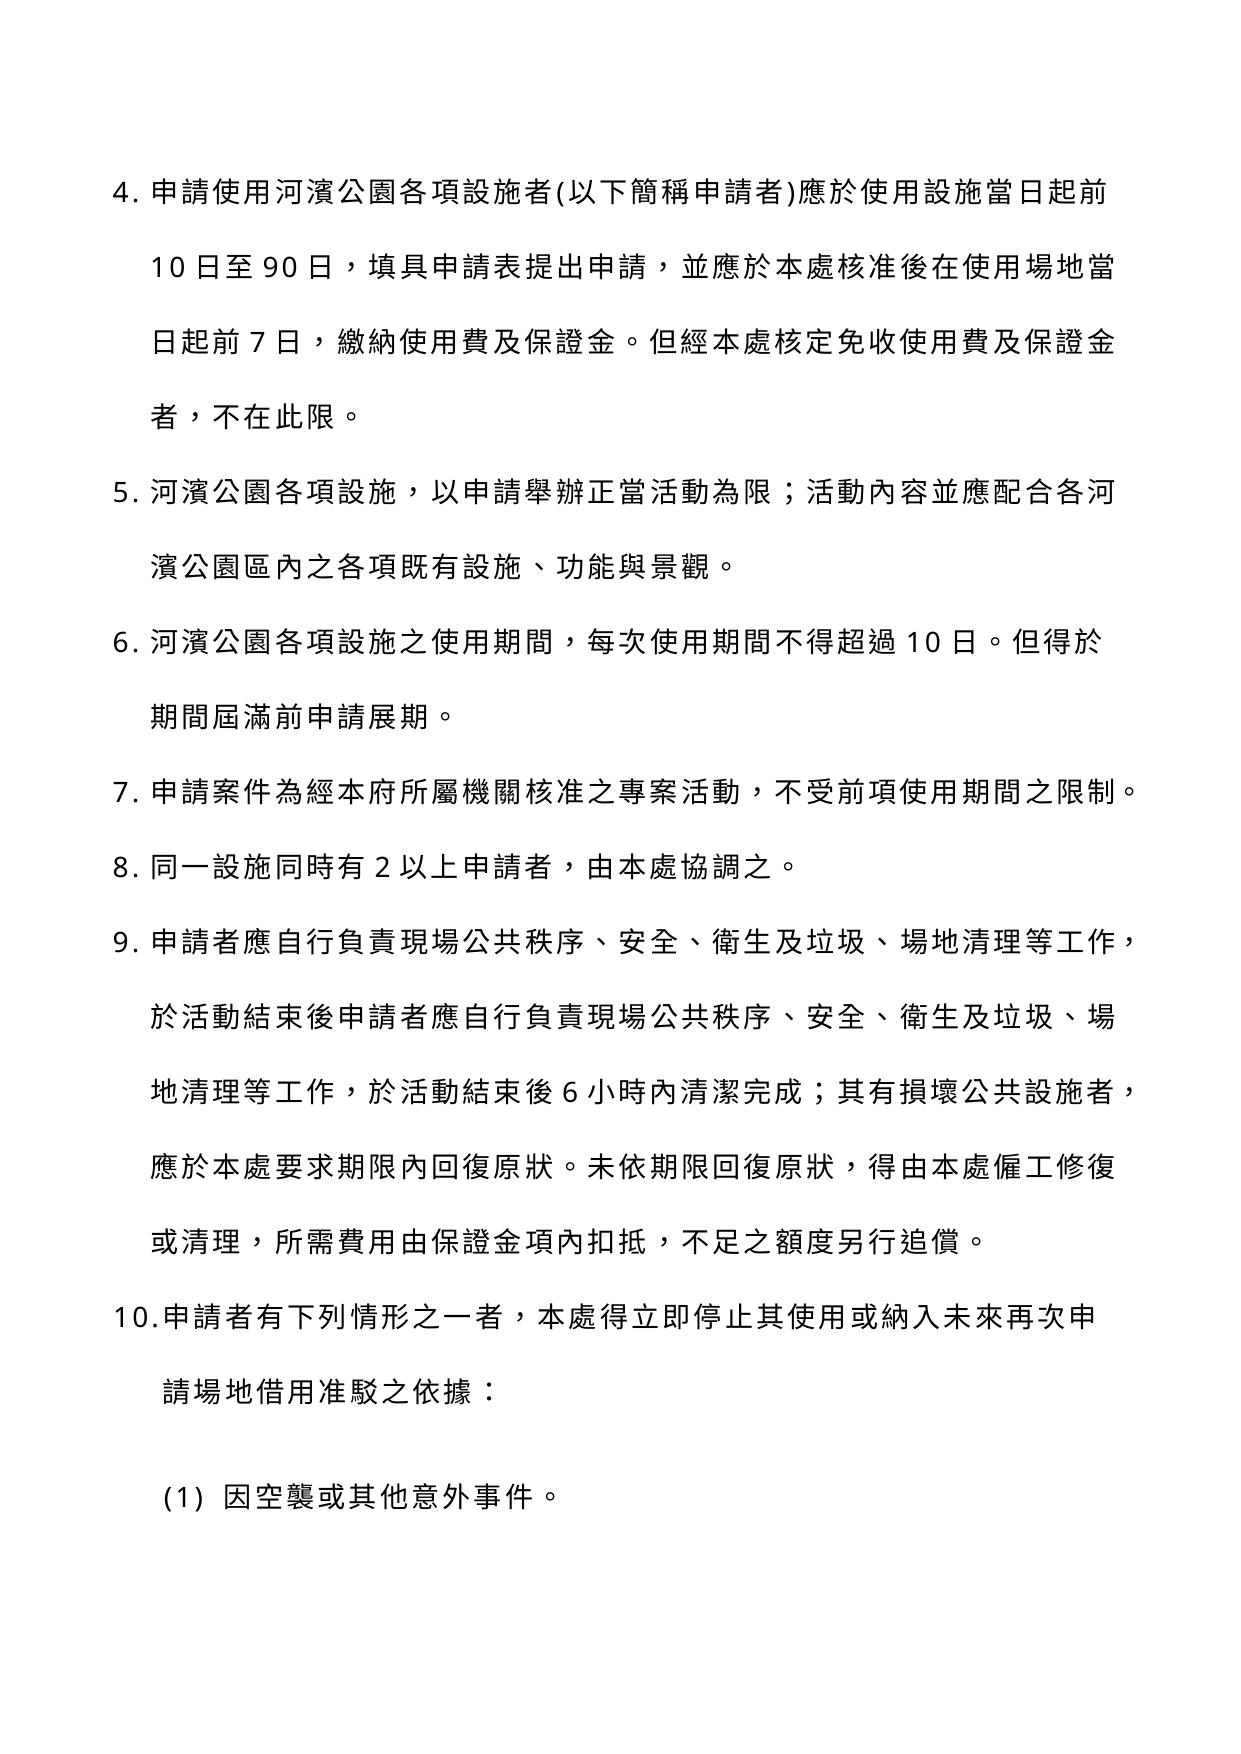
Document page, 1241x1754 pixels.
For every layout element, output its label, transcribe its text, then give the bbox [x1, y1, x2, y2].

list 申請者有下列情形之一者，本處得立即停止其使用或納入未來再次申請場地借用准駁之依據： [113, 1278, 1122, 1428]
list 申請者應自行負責現場公共秩序、安全、衛生及垃圾、場地清理等工作，於活動結束後申請者應自行負責現場公共秩序、安全、衛生及垃圾、場地清理等工作，於活動結束後6小時內清潔完成；其有損壞公共設施者，應於本處要求期限內回復原狀。未依期限回復原狀，得由本處僱工修復或清理，所需費用由保證金項內扣抵，不足之額度另行追償。 [112, 903, 1122, 1278]
list 申請案件為經本府所屬機關核准之專案活動，不受前項使用期間之限制。 [112, 753, 1122, 828]
list 因空襲或其他意外事件。 [164, 1457, 1122, 1532]
list 河濱公園各項設施之使用期間，每次使用期間不得超過10日。但得於期間屆滿前申請展期。 [112, 603, 1122, 753]
list 河濱公園各項設施，以申請舉辦正當活動為限；活動內容並應配合各河濱公園區內之各項既有設施、功能與景觀。 [112, 453, 1122, 603]
list 申請使用河濱公園各項設施者(以下簡稱申請者)應於使用設施當日起前10日至90日，填具申請表提出申請，並應於本處核准後在使用場地當日起前7日，繳納使用費及保證金。但經本處核定免收使用費及保證金者，不在此限。 [112, 153, 1122, 453]
list 同一設施同時有2以上申請者，由本處協調之。 [112, 828, 1122, 903]
